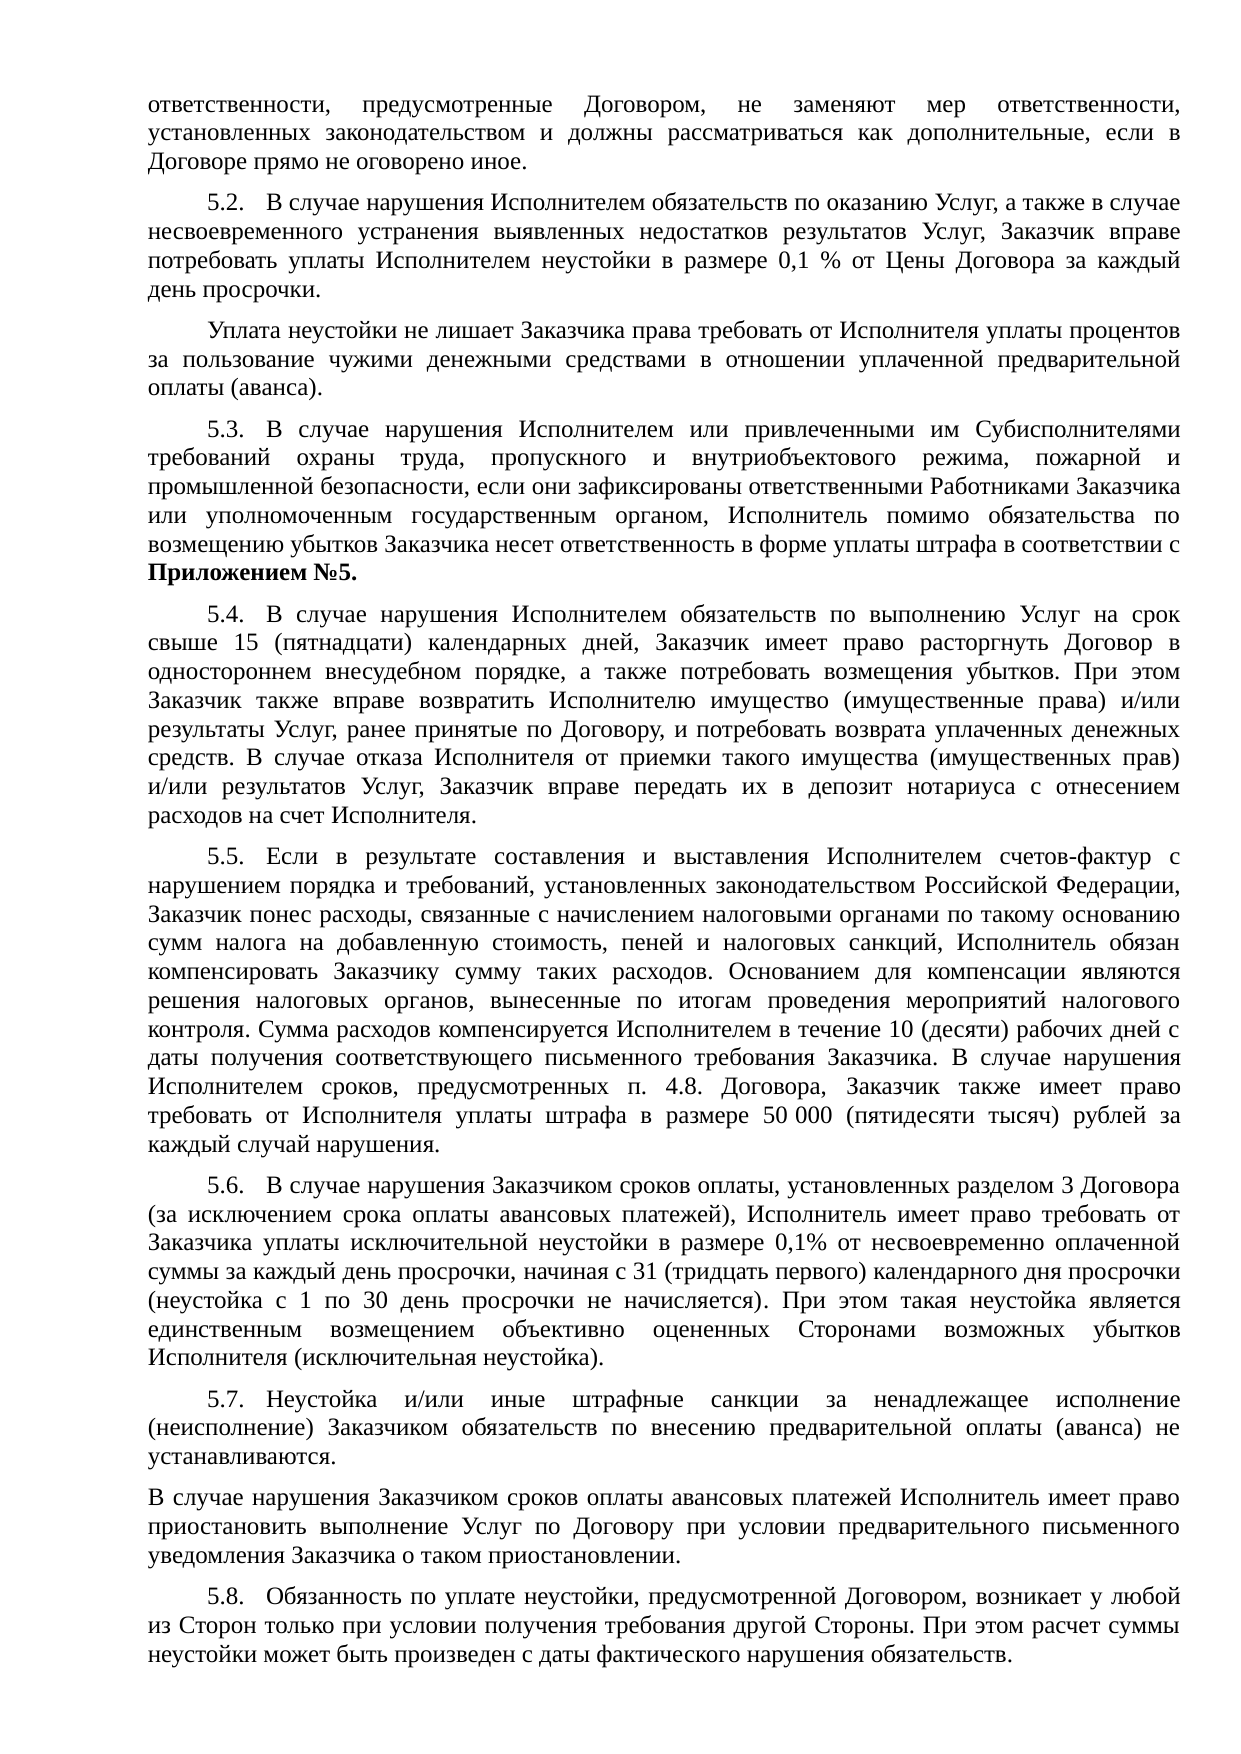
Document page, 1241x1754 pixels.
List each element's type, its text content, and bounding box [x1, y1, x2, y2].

text В случае нарушения Заказчиком сроков оплаты авансовых платежей Исполнитель имеет право приостановить выполнение Услуг по Договору при условии предварительного письменного уведомления Заказчика о таком приостановлении. [148, 1482, 1181, 1569]
text Уплата неустойки не лишает Заказчика права требовать от Исполнителя уплаты процентов за пользование чужими денежными средствами в отношении уплаченной предварительной оплаты (аванса). [148, 315, 1181, 401]
list ответственности, предусмотренные Договором, не заменяют мер ответственности, установленных законодательством и должны рассматриваться как дополнительные, если в Договоре прямо не оговорено иное. [148, 89, 1181, 175]
list В случае нарушения Исполнителем обязательств по оказанию Услуг, а также в случае несвоевременного устранения выявленных недостатков результатов Услуг, Заказчик вправе потребовать уплаты Исполнителем неустойки в размере 0,1 % от Цены Договора за каждый день просрочки. [148, 187, 1181, 302]
list Обязанность по уплате неустойки, предусмотренной Договором, возникает у любой из Сторон только при условии получения требования другой Стороны. При этом расчет суммы неустойки может быть произведен с даты фактического нарушения обязательств. [148, 1581, 1181, 1667]
list Если в результате составления и выставления Исполнителем счетов-фактур с нарушением порядка и требований, установленных законодательством Российской Федерации, Заказчик понес расходы, связанные с начислением налоговыми органами по такому основанию сумм налога на добавленную стоимость, пеней и налоговых санкций, Исполнитель обязан компенсировать Заказчику сумму таких расходов. Основанием для компенсации являются решения налоговых органов, вынесенные по итогам проведения мероприятий налогового контроля. Сумма расходов компенсируется Исполнителем в течение 10 (десяти) рабочих дней с даты получения соответствующего письменного требования Заказчика. В случае нарушения Исполнителем сроков, предусмотренных п. 4.8. Договора, Заказчик также имеет право требовать от Исполнителя уплаты штрафа в размере 50 000 (пятидесяти тысяч) рублей за каждый случай нарушения. [148, 841, 1181, 1157]
list В случае нарушения Исполнителем или привлеченными им Субисполнителями требований охраны труда, пропускного и внутриобъектового режима, пожарной и промышленной безопасности, если они зафиксированы ответственными Работниками Заказчика или уполномоченным государственным органом, Исполнитель помимо обязательства по возмещению убытков Заказчика несет ответственность в форме уплаты штрафа в соответствии с Приложением №5. [148, 414, 1181, 586]
list Неустойка и/или иные штрафные санкции за ненадлежащее исполнение (неисполнение) Заказчиком обязательств по внесению предварительной оплаты (аванса) не устанавливаются. [148, 1384, 1181, 1470]
list В случае нарушения Заказчиком сроков оплаты, установленных разделом 3 Договора (за исключением срока оплаты авансовых платежей), Исполнитель имеет право требовать от Заказчика уплаты исключительной неустойки в размере 0,1% от несвоевременно оплаченной суммы за каждый день просрочки, начиная с 31 (тридцать первого) календарного дня просрочки (неустойка с 1 по 30 день просрочки не начисляется). При этом такая неустойка является единственным возмещением объективно оцененных Сторонами возможных убытков Исполнителя (исключительная неустойка). [148, 1170, 1181, 1371]
list В случае нарушения Исполнителем обязательств по выполнению Услуг на срок свыше 15 (пятнадцати) календарных дней, Заказчик имеет право расторгнуть Договор в одностороннем внесудебном порядке, а также потребовать возмещения убытков. При этом Заказчик также вправе возвратить Исполнителю имущество (имущественные права) и/или результаты Услуг, ранее принятые по Договору, и потребовать возврата уплаченных денежных средств. В случае отказа Исполнителя от приемки такого имущества (имущественных прав) и/или результатов Услуг, Заказчик вправе передать их в депозит нотариуса с отнесением расходов на счет Исполнителя. [148, 599, 1181, 829]
